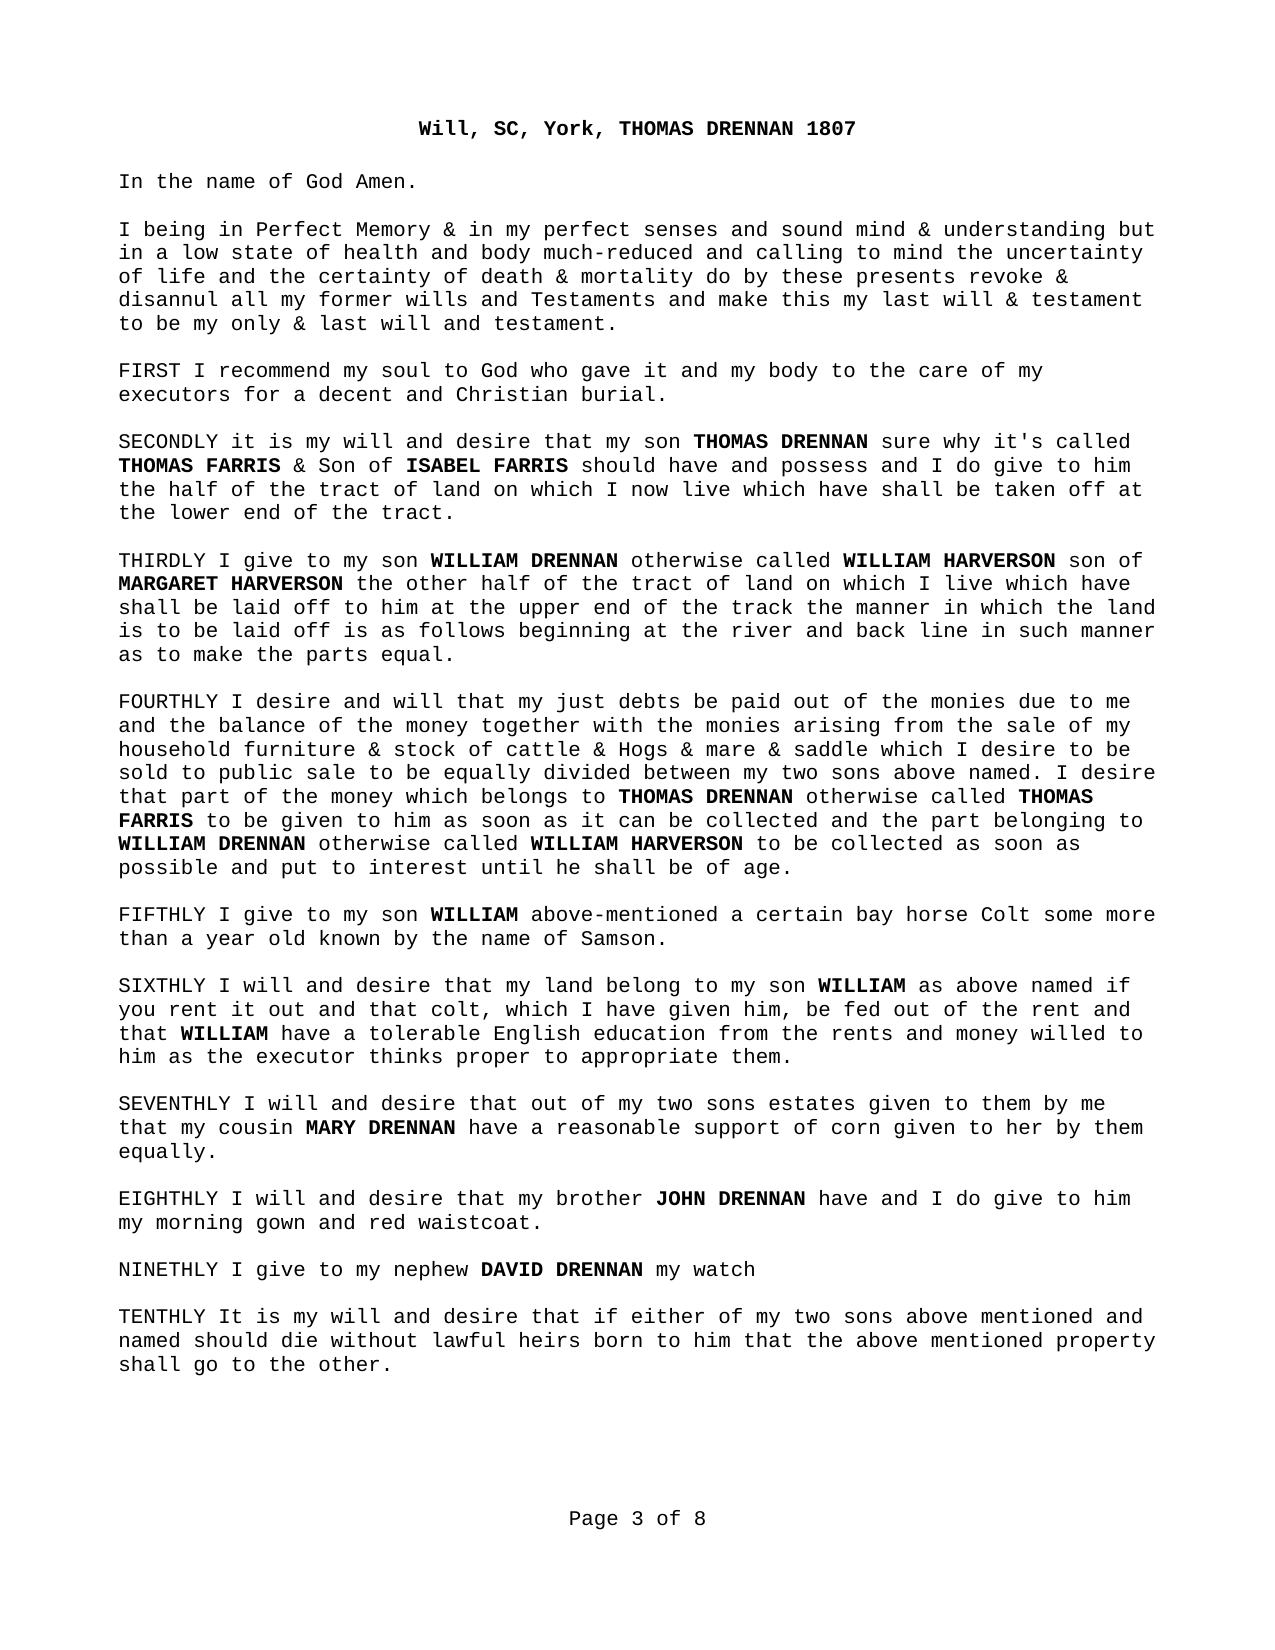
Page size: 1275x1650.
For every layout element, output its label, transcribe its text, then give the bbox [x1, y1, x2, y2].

text SEVENTHLY I will and desire that out of my two sons estates given to them by me that my cousin Mary Drennan have a reasonable support of corn given to her by them equally. [118, 1093, 1157, 1164]
text FIFTHLY I give to my son William above-mentioned a certain bay horse Colt some more than a year old known by the name of Samson. [118, 904, 1157, 952]
text Thirdly I give to my son William Drennan otherwise called William Harverson son of Margaret Harverson the other half of the tract of land on which I live which have shall be laid off to him at the upper end of the track the manner in which the land is to be laid off is as follows beginning at the river and back line in such manner as to make the parts equal. [118, 549, 1157, 668]
text In the name of God Amen. [118, 171, 1157, 195]
text Secondly it is my will and desire that my son Thomas Drennan sure why it's called Thomas Farris & Son of Isabel Farris should have and possess and I do give to him the half of the tract of land on which I now live which have shall be taken off at the lower end of the tract. [118, 431, 1157, 526]
text TENTHLY It is my will and desire that if either of my two sons above mentioned and named should die without lawful heirs born to him that the above mentioned property shall go to the other. [118, 1306, 1157, 1377]
text FOURTHLY I desire and will that my just debts be paid out of the monies due to me and the balance of the money together with the monies arising from the sale of my household furniture & stock of cattle & Hogs & mare & saddle which I desire to be sold to public sale to be equally divided between my two sons above named. I desire that part of the money which belongs to Thomas Drennan otherwise called Thomas Farris to be given to him as soon as it can be collected and the part belonging to William Drennan otherwise called William Harverson to be collected as soon as possible and put to interest until he shall be of age. [118, 691, 1157, 881]
text EIGHTHLY I will and desire that my brother John Drennan have and I do give to him my morning gown and red waistcoat. [118, 1188, 1157, 1235]
text NINETHLY I give to my nephew David Drennan my watch [118, 1259, 1157, 1283]
text First I recommend my soul to God who gave it and my body to the care of my executors for a decent and Christian burial. [118, 360, 1157, 408]
text I being in Perfect Memory & in my perfect senses and sound mind & understanding but in a low state of health and body much-reduced and calling to mind the uncertainty of life and the certainty of death & mortality do by these presents revoke & disannul all my former wills and Testaments and make this my last will & testament to be my only & last will and testament. [118, 218, 1157, 337]
text SIXTHLY I will and desire that my land belong to my son William as above named if you rent it out and that colt, which I have given him, be fed out of the rent and that William have a tolerable English education from the rents and money willed to him as the executor thinks proper to appropriate them. [118, 975, 1157, 1070]
